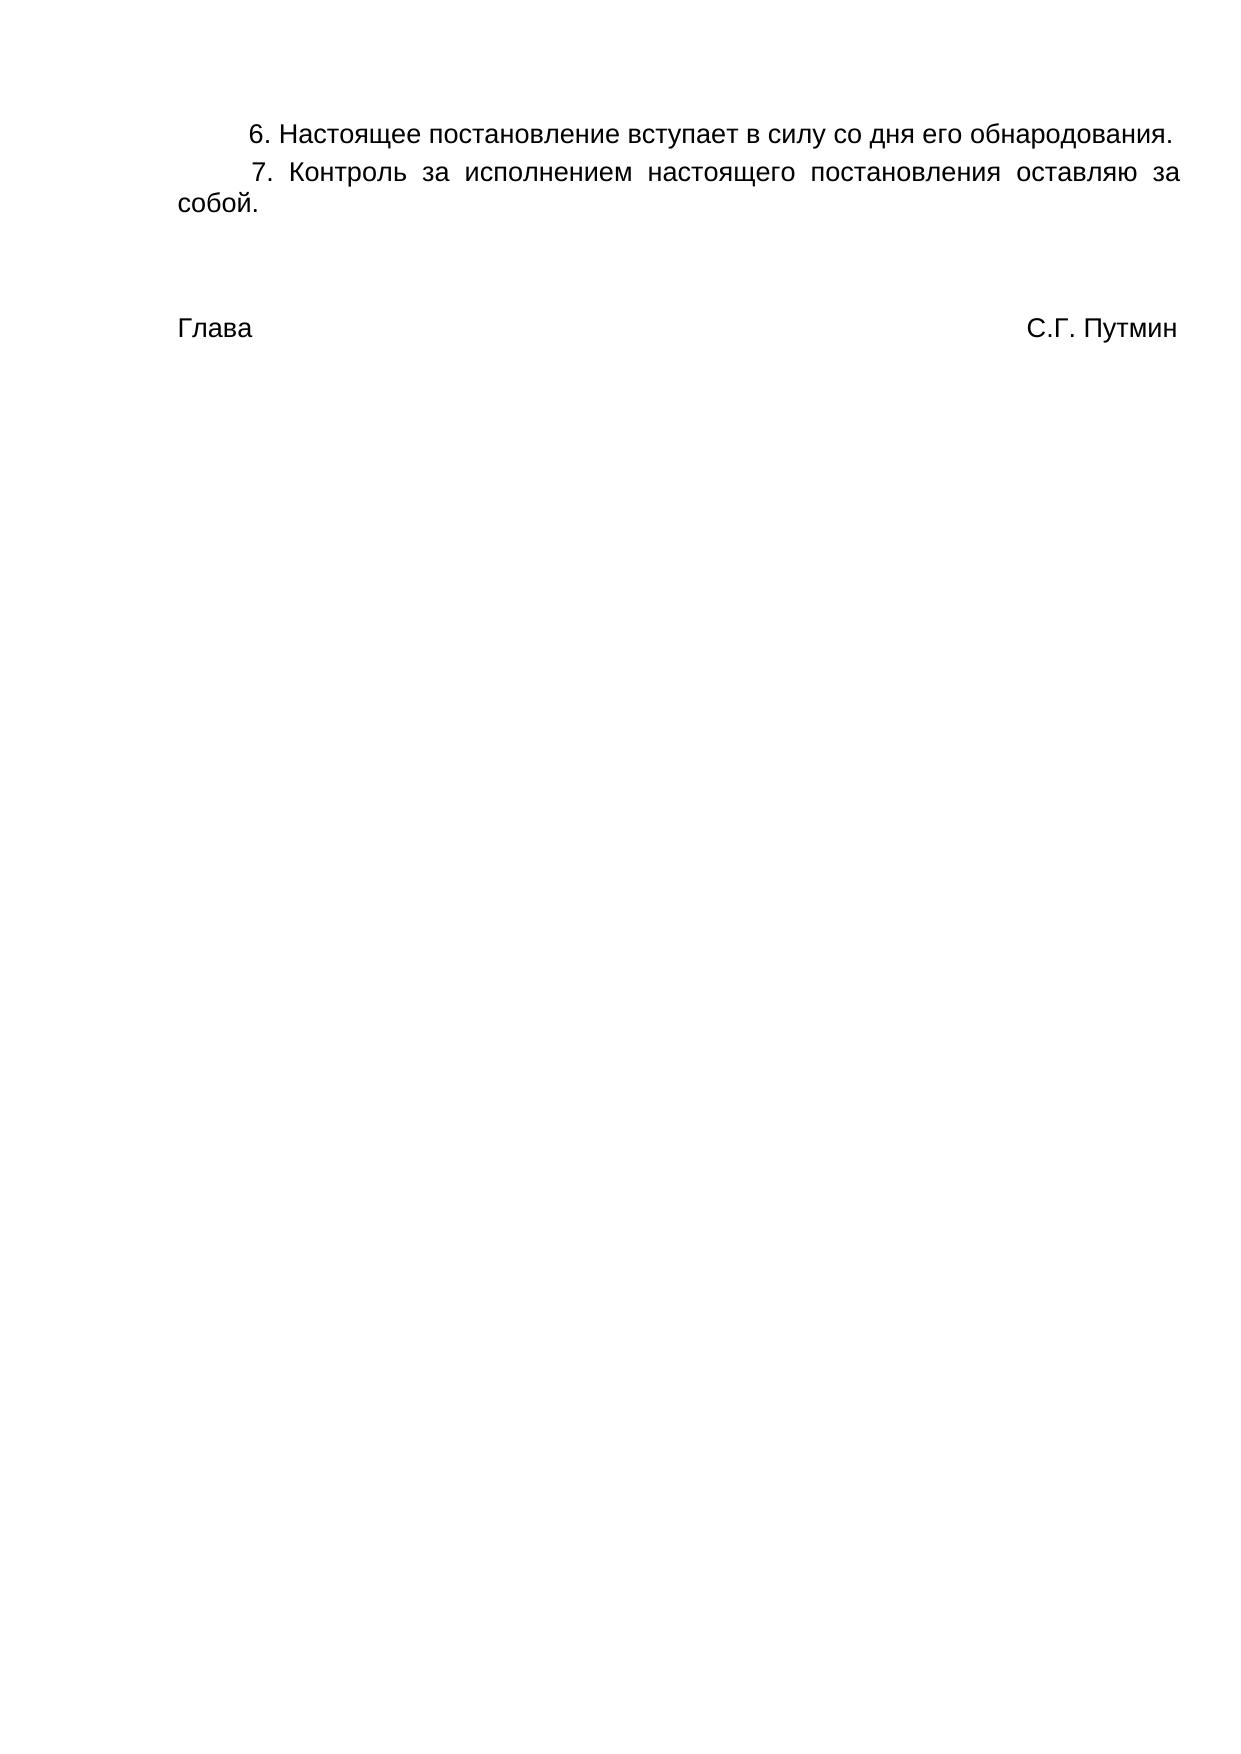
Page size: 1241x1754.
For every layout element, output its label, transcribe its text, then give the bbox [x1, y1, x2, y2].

text 7. Контроль за исполнением настоящего постановления оставляю за собой. [177, 156, 1181, 218]
text 6. Настоящее постановление вступает в силу со дня его обнародования. [177, 118, 1181, 149]
text Глава С.Г. Путмин [177, 312, 1181, 343]
